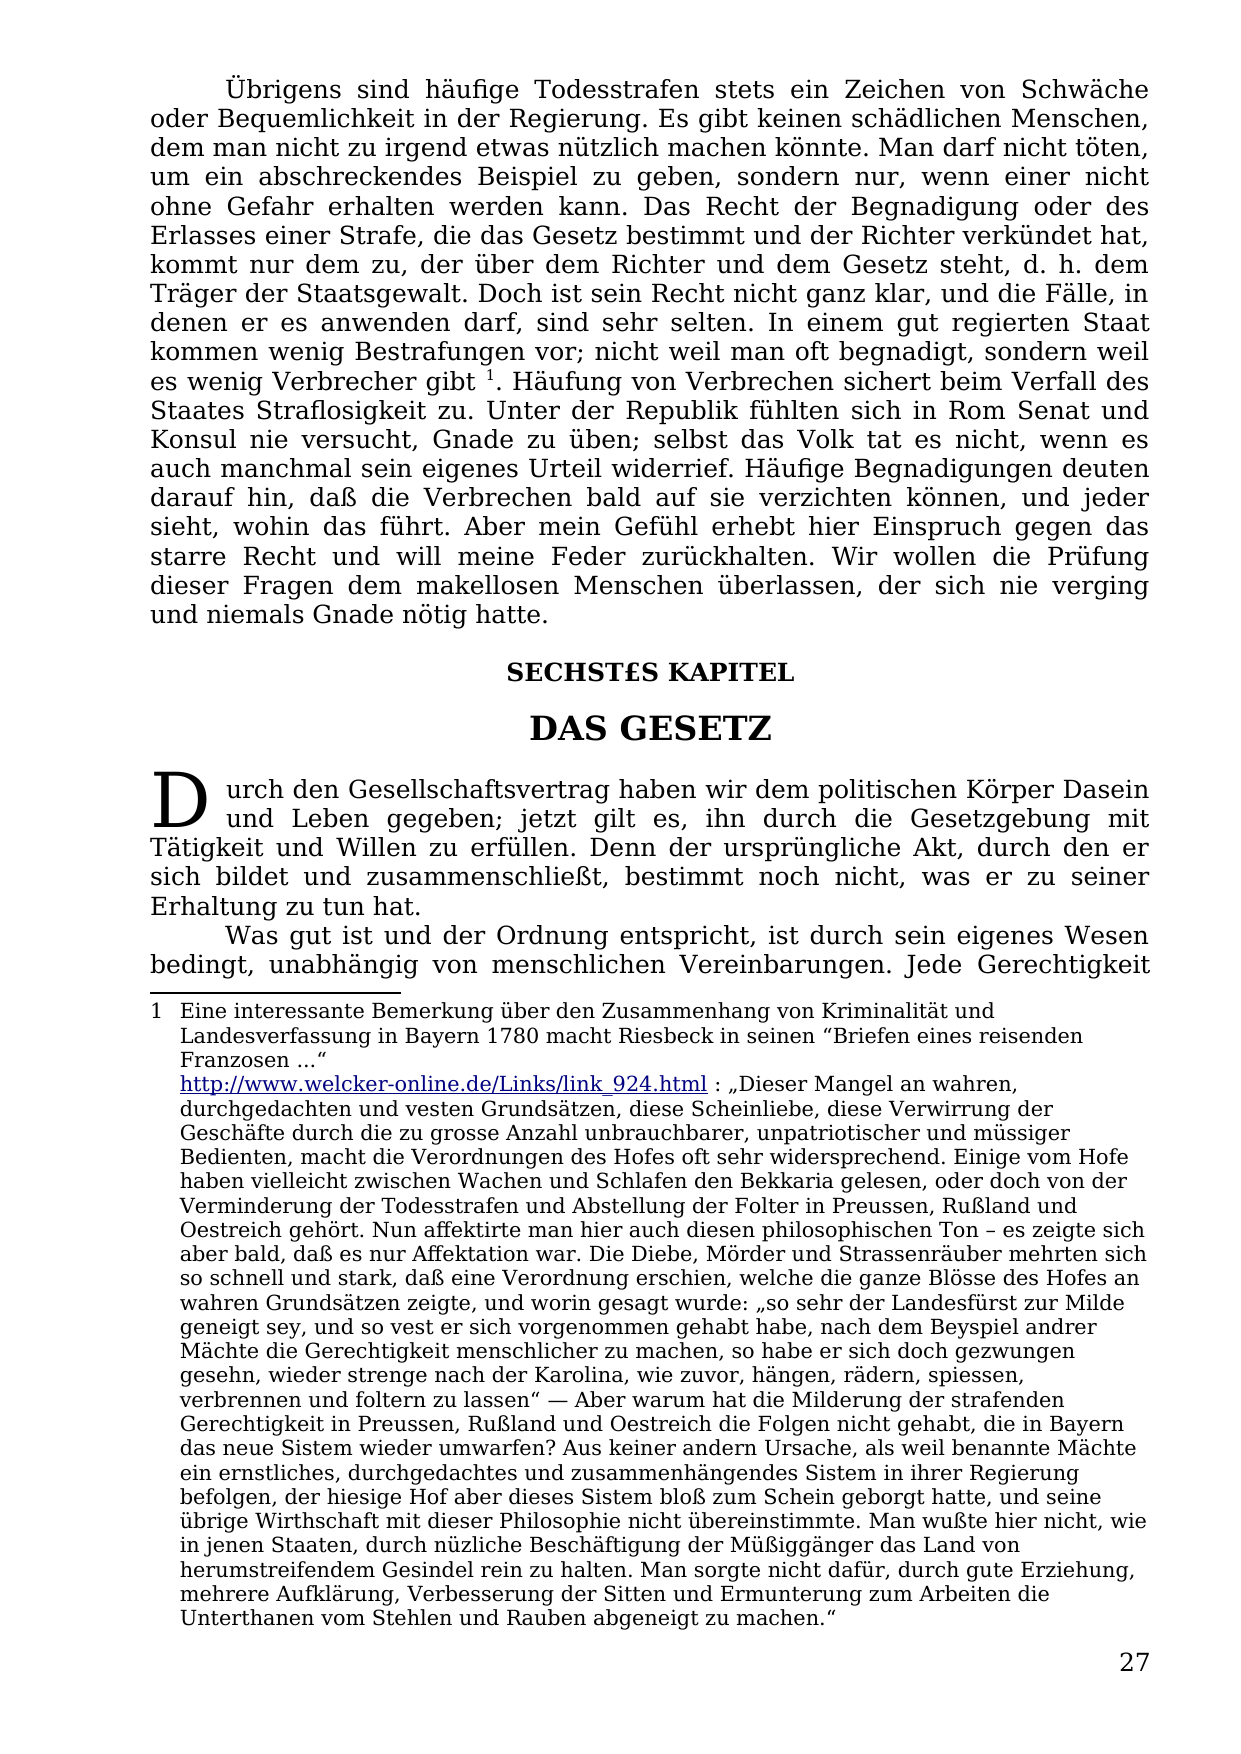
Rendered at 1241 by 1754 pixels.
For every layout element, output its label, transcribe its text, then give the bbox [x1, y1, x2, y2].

text Übrigens sind häufige Todesstrafen stets ein Zeichen von Schwäche oder Bequemlichkeit in der Regierung. Es gibt keinen schädlichen Menschen, dem man nicht zu irgend etwas nützlich machen könnte. Man darf nicht töten, um ein abschreckendes Beispiel zu geben, sondern nur, wenn einer nicht ohne Gefahr erhalten werden kann. Das Recht der Begnadigung oder des Erlasses einer Strafe, die das Gesetz bestimmt und der Richter verkündet hat, kommt nur dem zu, der über dem Richter und dem Gesetz steht, d. h. dem Träger der Staatsgewalt. Doch ist sein Recht nicht ganz klar, und die Fälle, in denen er es anwenden darf, sind sehr selten. In einem gut regierten Staat kommen wenig Bestrafungen vor; nicht weil man oft begnadigt, sondern weil es wenig Verbrecher gibt . Häufung von Verbrechen sichert beim Verfall des Staates Straflosigkeit zu. Unter der Republik fühlten sich in Rom Senat und Konsul nie versucht, Gnade zu üben; selbst das Volk tat es nicht, wenn es auch manchmal sein eigenes Urteil widerrief. Häufige Begnadigungen deuten darauf hin, daß die Verbrechen bald auf sie verzichten können, und jeder sieht, wohin das führt. Aber mein Gefühl erhebt hier Einspruch gegen das starre Recht und will meine Feder zurückhalten. Wir wollen die Prüfung dieser Fragen dem makellosen Menschen überlassen, der sich nie verging und niemals Gnade nötig hatte. [150, 75, 1151, 629]
text Durch den Gesellschaftsvertrag haben wir dem politischen Körper Dasein und Leben gegeben; jetzt gilt es, ihn durch die Gesetzgebung mit Tätigkeit und Willen zu erfüllen. Denn der ursprüngliche Akt, durch den er sich bildet und zusammenschließt, bestimmt noch nicht, was er zu seiner Erhaltung zu tun hat. [150, 772, 1151, 921]
text Was gut ist und der Ordnung entspricht, ist durch sein eigenes Wesen bedingt, unabhängig von menschlichen Vereinbarungen. Jede Gerechtigkeit [150, 921, 1151, 979]
text SECHST£S KAPITEL [150, 629, 1151, 687]
text Eine interessante Bemerkung über den Zusammenhang von Kriminalität und Landesverfassung in Bayern 1780 macht Riesbeck in seinen “Briefen eines reisenden Franzosen ...“ http://www.welcker-online.de/Links/link_924.html : „Dieser Mangel an wahren, durchgedachten und vesten Grundsätzen, diese Scheinliebe, diese Verwirrung der Geschäfte durch die zu grosse Anzahl unbrauchbarer, unpatriotischer und müssiger Bedienten, macht die Verordnungen des Hofes oft sehr widersprechend. Einige vom Hofe haben vielleicht zwischen Wachen und Schlafen den Bekkaria gelesen, oder doch von der Verminderung der Todesstrafen und Abstellung der Folter in Preussen, Rußland und Oestreich gehört. Nun affektirte man hier auch diesen philosophischen Ton – es zeigte sich aber bald, daß es nur Affektation war. Die Diebe, Mörder und Strassenräuber mehrten sich so schnell und stark, daß eine Verordnung erschien, welche die ganze Blösse des Hofes an wahren Grundsätzen zeigte, und worin gesagt wurde: „so sehr der Landesfürst zur Milde geneigt sey, und so vest er sich vorgenommen gehabt habe, nach dem Beyspiel andrer Mächte die Gerechtigkeit menschlicher zu machen, so habe er sich doch gezwungen gesehn, wieder strenge nach der Karolina, wie zuvor, hängen, rädern, spiessen, verbrennen und foltern zu lassen“ — Aber warum hat die Milderung der strafenden Gerechtigkeit in Preussen, Rußland und Oestreich die Folgen nicht gehabt, die in Bayern das neue Sistem wieder umwarfen? Aus keiner andern Ursache, als weil benannte Mächte ein ernstliches, durchgedachtes und zusammenhängendes Sistem in ihrer Regierung befolgen, der hiesige Hof aber dieses Sistem bloß zum Schein geborgt hatte, und seine übrige Wirthschaft mit dieser Philosophie nicht übereinstimmte. Man wußte hier nicht, wie in jenen Staaten, durch nüzliche Beschäftigung der Müßiggänger das Land von herumstreifendem Gesindel rein zu halten. Man sorgte nicht dafür, durch gute Erziehung, mehrere Aufklärung, Verbesserung der Sitten und Ermunterung zum Arbeiten die Unterthanen vom Stehlen und Rauben abgeneigt zu machen.“ [150, 999, 1151, 1631]
text DAS GESETZ [150, 687, 1151, 748]
